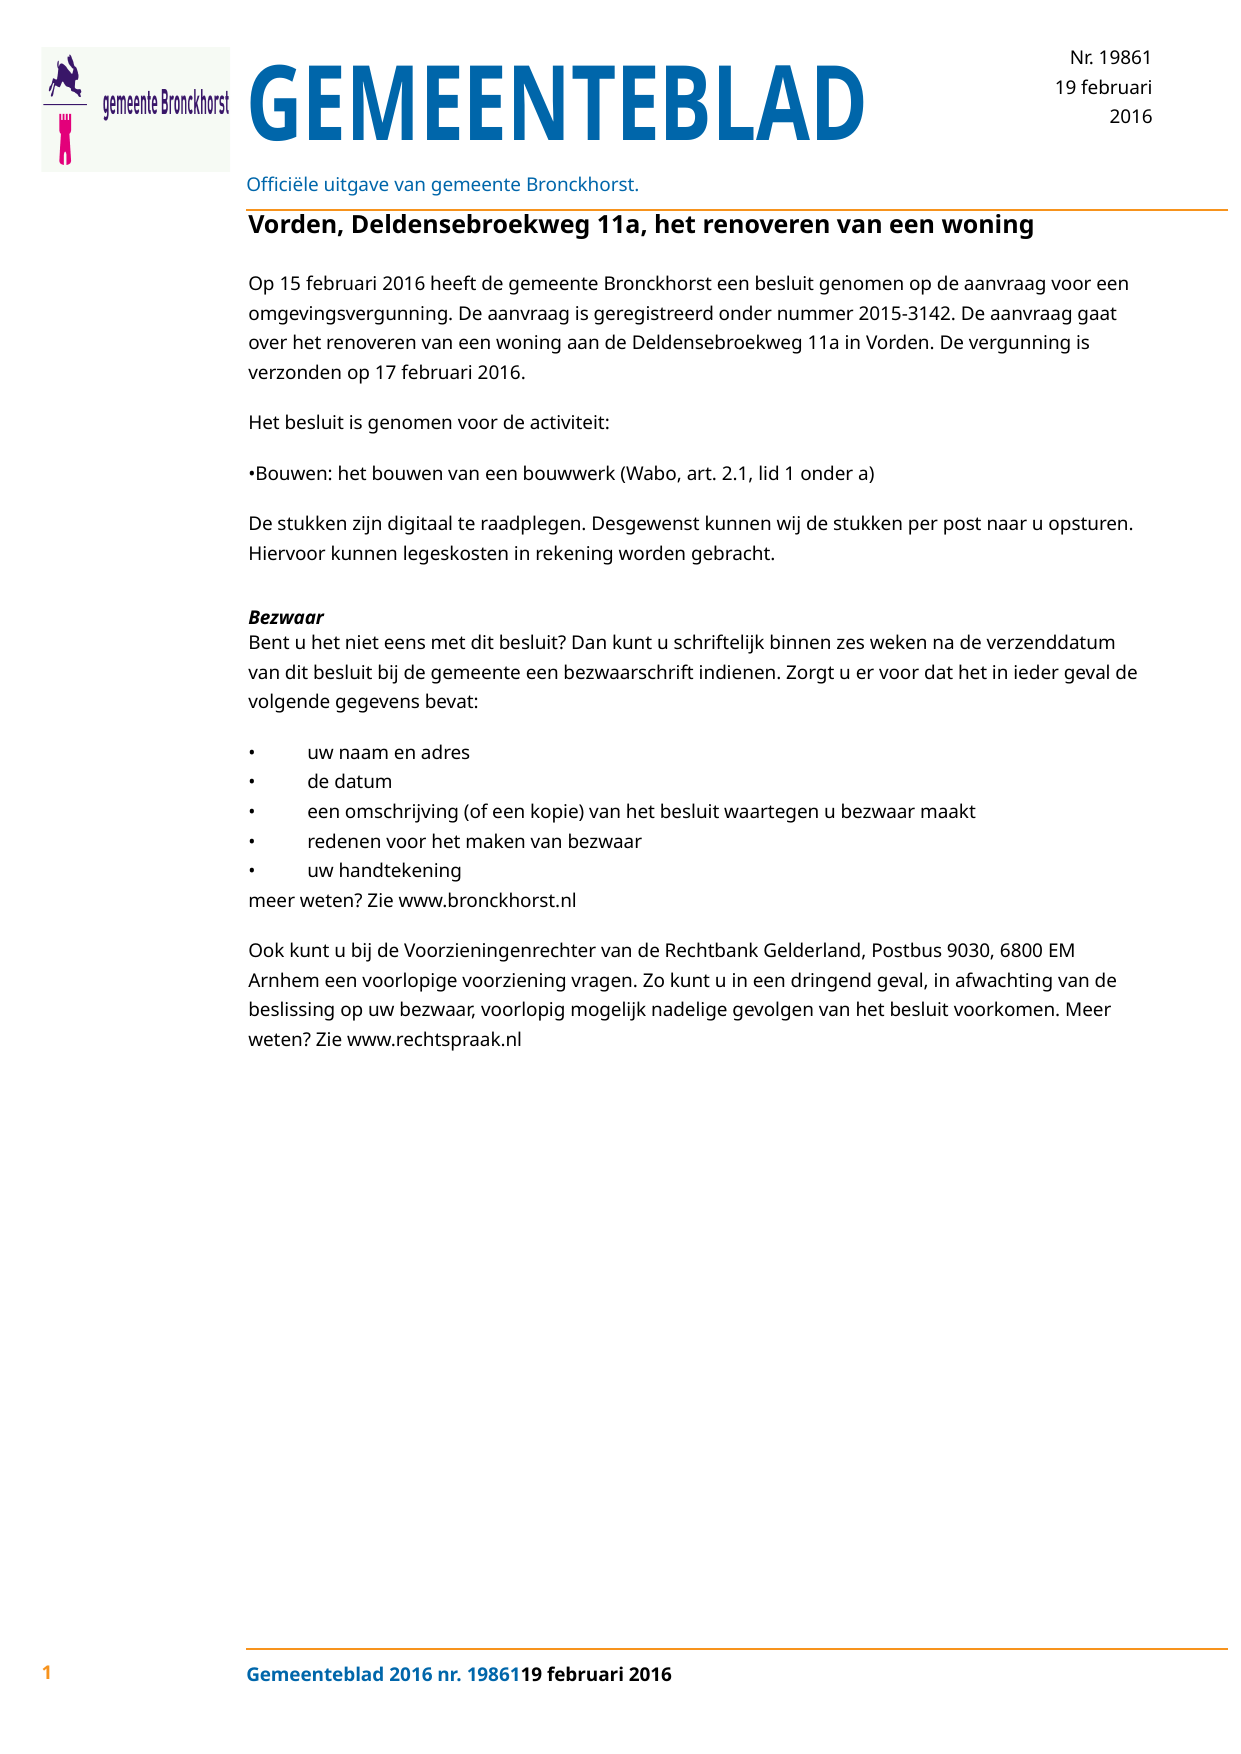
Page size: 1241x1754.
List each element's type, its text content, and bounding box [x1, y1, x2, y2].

text Ook kunt u bij de Voorzieningenrechter van de Rechtbank Gelderland, Postbus 9030, 6800 EM Arnhem een voorlopige voorziening vragen. Zo kunt u in een dringend geval, in afwachting van de beslissing op uw bezwaar, voorlopig mogelijk nadelige gevolgen van het besluit voorkomen. Meer weten? Zie www.rechtspraak.nl [248, 937, 1152, 1052]
list redenen voor het maken van bezwaar [248, 828, 1152, 854]
text Vorden, Deldensebroekweg 11a, het renoveren van een woning [248, 211, 1152, 241]
list de datum [248, 769, 1152, 794]
text Het besluit is genomen voor de activiteit: [248, 409, 1152, 435]
text Bent u het niet eens met dit besluit? Dan kunt u schriftelijk binnen zes weken na de verzenddatum van dit besluit bij de gemeente een bezwaarschrift indienen. Zorgt u er voor dat het in ieder geval de volgende gegevens bevat: [248, 629, 1152, 714]
text •Bouwen: het bouwen van een bouwwerk (Wabo, art. 2.1, lid 1 onder a) [248, 460, 1152, 486]
text Bezwaar [248, 604, 1152, 629]
list uw naam en adres [248, 739, 1152, 765]
text Op 15 februari 2016 heeft de gemeente Bronckhorst een besluit genomen op de aanvraag voor een omgevingsvergunning. De aanvraag is geregistreerd onder nummer 2015-3142. De aanvraag gaat over het renoveren van een woning aan de Deldensebroekweg 11a in Vorden. De vergunning is verzonden op 17 februari 2016. [248, 270, 1152, 385]
text meer weten? Zie www.bronckhorst.nl [248, 887, 1152, 913]
list een omschrijving (of een kopie) van het besluit waartegen u bezwaar maakt [248, 798, 1152, 824]
list uw handtekening [248, 857, 1152, 883]
text De stukken zijn digitaal te raadplegen. Desgewenst kunnen wij de stukken per post naar u opsturen. Hiervoor kunnen legeskosten in rekening worden gebracht. [248, 510, 1152, 566]
picture [41, 47, 231, 172]
